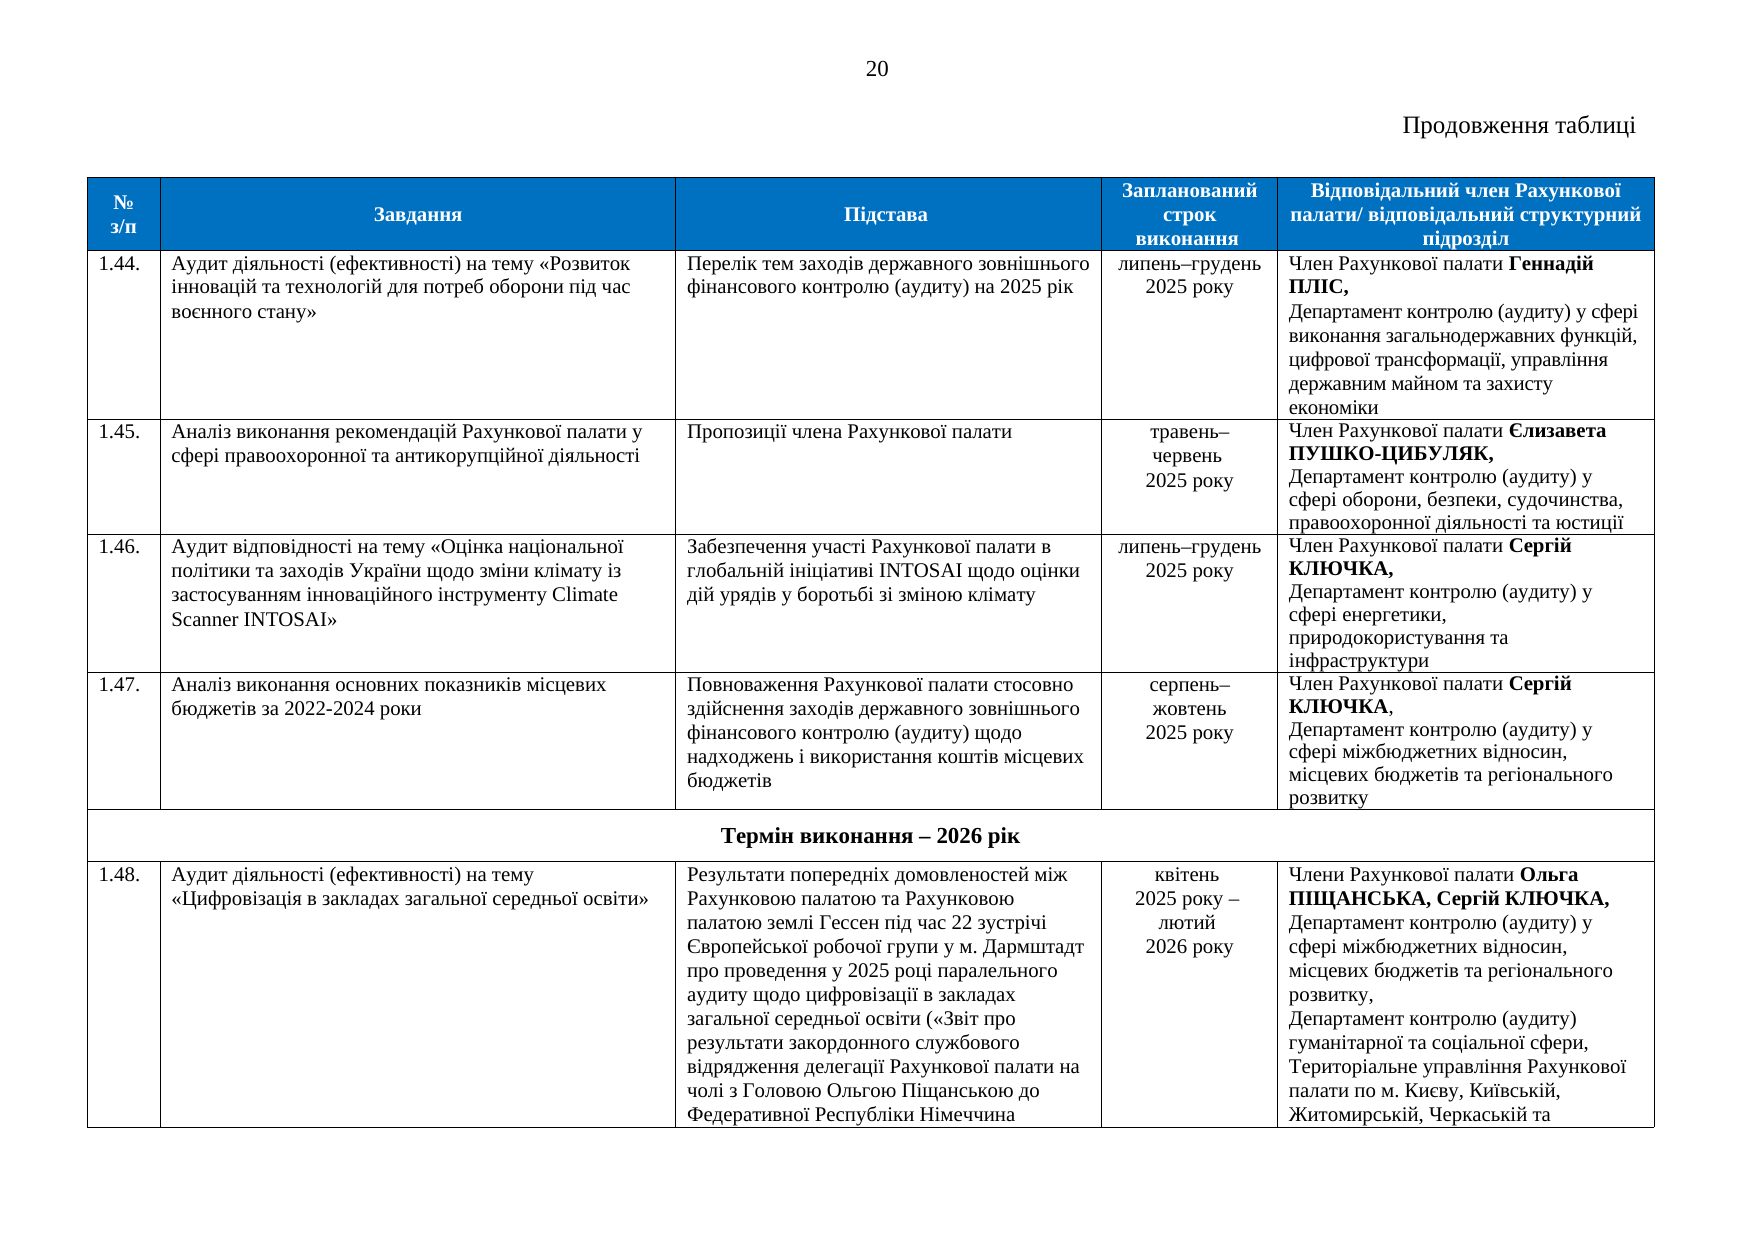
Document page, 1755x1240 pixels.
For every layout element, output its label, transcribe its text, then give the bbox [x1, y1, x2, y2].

table_cell Термін виконання – 2026 рік [88, 810, 1654, 861]
table_cell [88, 862, 160, 1126]
table_cell [88, 673, 160, 809]
table_cell Результати попередніх домовленостей між Рахунковою палатою та Рахунковою палатою землі Гессен під час 22 зустрічі Європейської робочої групи у м. Дармштадт про проведення у 2025 році паралельного аудиту щодо цифровізації в закладах загальної середньої освіти («Звіт про результати закордонного службового відрядження делегації Рахункової палати на чолі з Головою Ольгою Піщанською до Федеративної Республіки Німеччина [676, 862, 1101, 1126]
table_cell Член Рахункової палати Єлизавета ПУШКО-ЦИБУЛЯК, Департамент контролю (аудиту) у сфері оборони, безпеки, судочинства, правоохоронної діяльності та юстиції [1278, 420, 1654, 534]
table_cell Пропозиції члена Рахункової палати [676, 420, 1101, 534]
table_header Підстава [676, 178, 1101, 250]
table_header Запланований строк виконання [1102, 178, 1277, 250]
table_cell Аналіз виконання рекомендацій Рахункової палати у сфері правоохоронної та антикорупційної діяльності [161, 420, 675, 534]
table_header Завдання [161, 178, 675, 250]
table_cell липень–грудень 2025 року [1102, 251, 1277, 419]
table_cell Член Рахункової палати Сергій КЛЮЧКА, Департамент контролю (аудиту) у сфері енергетики, природокористування та інфраструктури [1278, 535, 1654, 672]
table_header № з/п [88, 178, 160, 250]
table_cell травень– червень 2025 року [1102, 420, 1277, 534]
table_cell [88, 535, 160, 672]
table_cell Члени Рахункової палати Ольга ПІЩАНСЬКА, Сергій КЛЮЧКА, Департамент контролю (аудиту) у сфері міжбюджетних відносин, місцевих бюджетів та регіонального розвитку, Департамент контролю (аудиту) гуманітарної та соціальної сфери, Територіальне управління Рахункової палати по м. Києву, Київській, Житомирській, Черкаській та [1278, 862, 1654, 1126]
table_cell Аудит діяльності (ефективності) на тему «Цифровізація в закладах загальної середньої освіти» [161, 862, 675, 1126]
table_cell серпень–жовтень 2025 року [1102, 673, 1277, 809]
table_cell Аналіз виконання основних показників місцевих бюджетів за 2022-2024 роки [161, 673, 675, 809]
table_cell [88, 420, 160, 534]
table_cell Аудит діяльності (ефективності) на тему «Розвиток інновацій та технологій для потреб оборони під час воєнного стану» [161, 251, 675, 419]
table_cell липень–грудень 2025 року [1102, 535, 1277, 672]
table_cell Повноваження Рахункової палати стосовно здійснення заходів державного зовнішнього фінансового контролю (аудиту) щодо надходжень і використання коштів місцевих бюджетів [676, 673, 1101, 809]
table_cell Забезпечення участі Рахункової палати в глобальній ініціативі INTOSAI щодо оцінки дій урядів у боротьбі зі зміною клімату [676, 535, 1101, 672]
table_cell квітень 2025 року – лютий 2026 року [1102, 862, 1277, 1126]
table_cell [88, 251, 160, 419]
table_cell Аудит відповідності на тему «Оцінка національної політики та заходів України щодо зміни клімату із застосуванням інноваційного інструменту Climate Scanner INTOSAI» [161, 535, 675, 672]
table_cell Перелік тем заходів державного зовнішнього фінансового контролю (аудиту) на 2025 рік [676, 251, 1101, 419]
table_header Відповідальний член Рахункової палати/ відповідальний структурний підрозділ [1278, 178, 1654, 250]
table_cell Член Рахункової палати Сергій КЛЮЧКА, Департамент контролю (аудиту) у сфері міжбюджетних відносин, місцевих бюджетів та регіонального розвитку [1278, 673, 1654, 809]
table_cell Член Рахункової палати Геннадій ПЛІС, Департамент контролю (аудиту) у сфері виконання загальнодержавних функцій, цифрової трансформації, управління державним майном та захисту економіки [1278, 251, 1654, 419]
